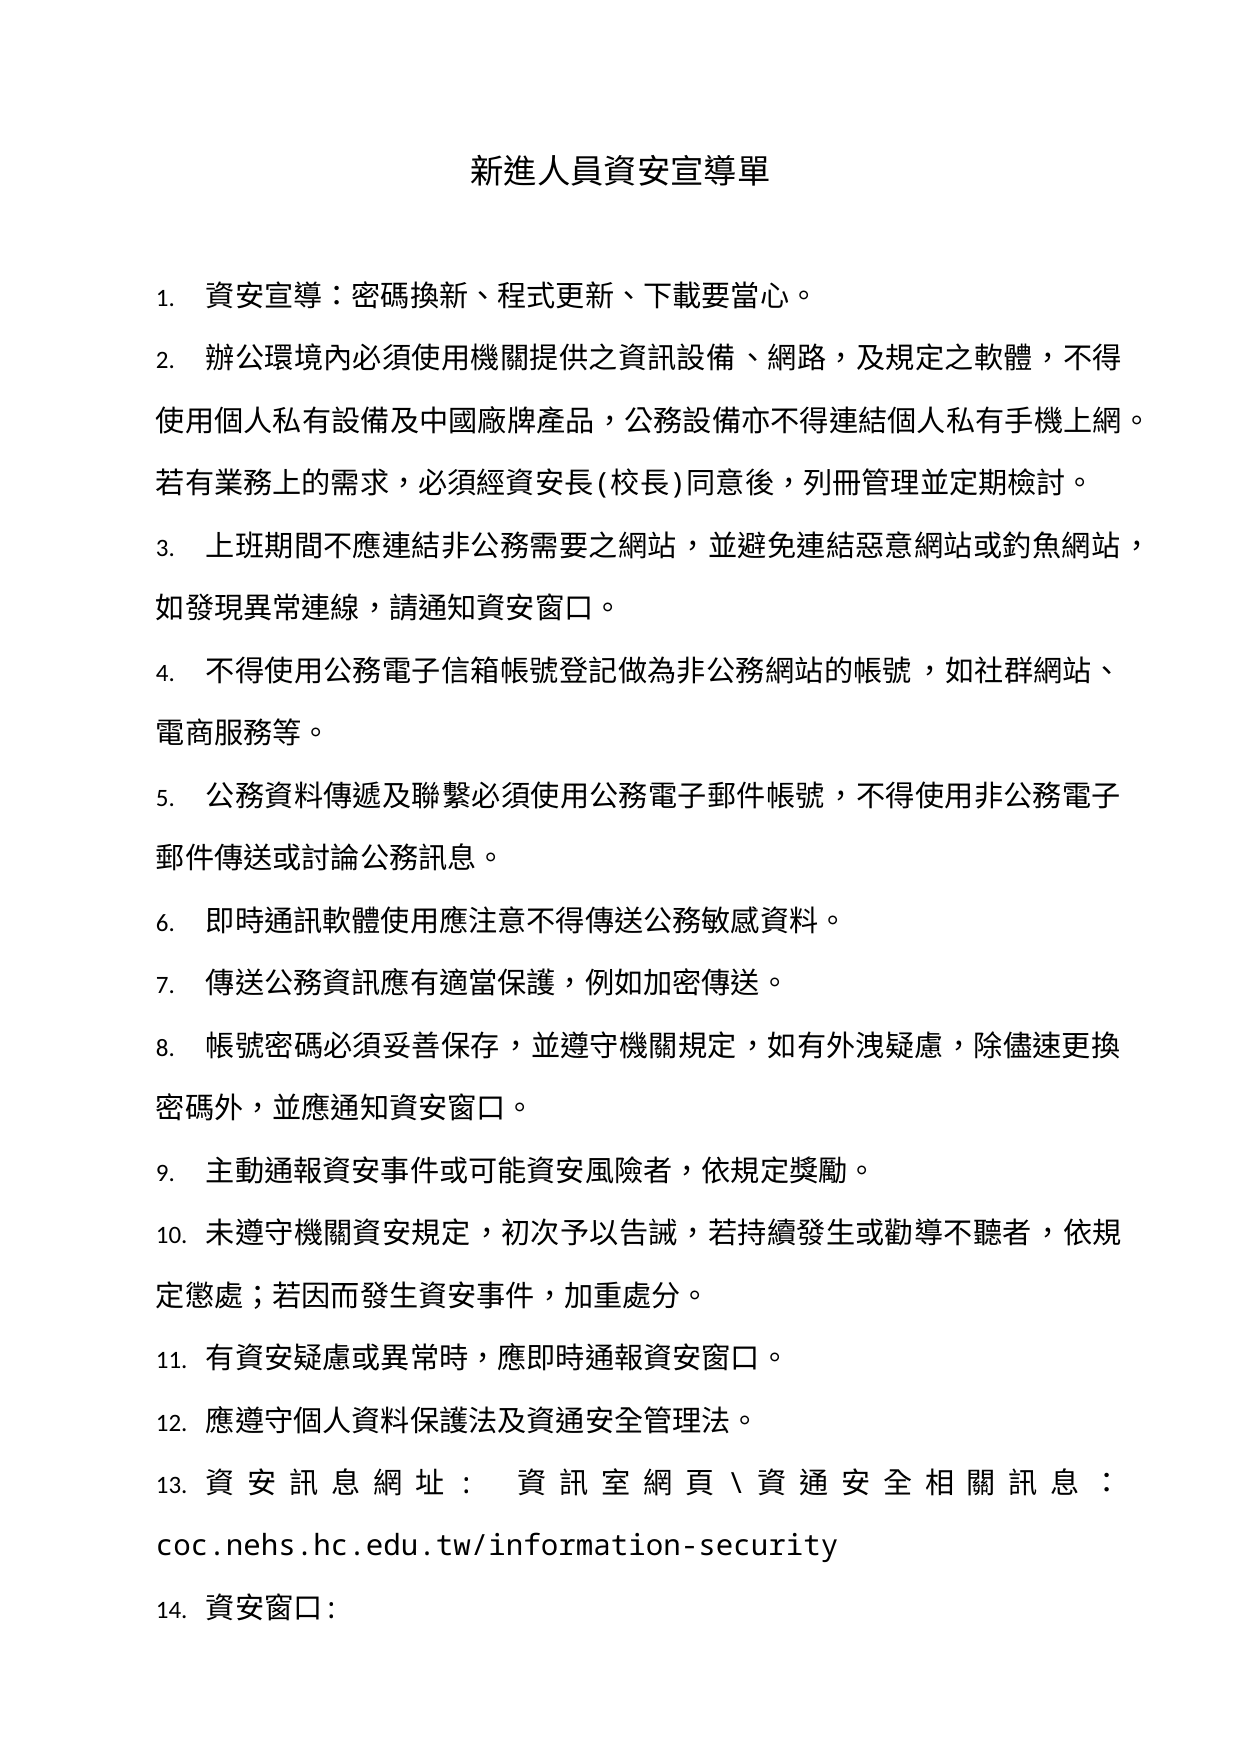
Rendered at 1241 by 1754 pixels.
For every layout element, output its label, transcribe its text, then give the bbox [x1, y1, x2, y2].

list 有資安疑慮或異常時，應即時通報資安窗口。 [156, 1314, 1122, 1377]
list 傳送公務資訊應有適當保護，例如加密傳送。 [156, 939, 1122, 1002]
list 資安宣導：密碼換新、程式更新、下載要當心。 [156, 252, 1122, 314]
list 辦公環境內必須使用機關提供之資訊設備、網路，及規定之軟體，不得使用個人私有設備及中國廠牌產品，公務設備亦不得連結個人私有手機上網。若有業務上的需求，必須經資安長(校長)同意後，列冊管理並定期檢討。 [156, 314, 1122, 502]
list 上班期間不應連結非公務需要之網站，並避免連結惡意網站或釣魚網站，如發現異常連線，請通知資安窗口。 [156, 502, 1122, 627]
list 應遵守個人資料保護法及資通安全管理法。 [156, 1377, 1122, 1439]
list 帳號密碼必須妥善保存，並遵守機關規定，如有外洩疑慮，除儘速更換密碼外，並應通知資安窗口。 [156, 1002, 1122, 1127]
list 資安窗口: [156, 1564, 1122, 1627]
list 不得使用公務電子信箱帳號登記做為非公務網站的帳號，如社群網站、電商服務等。 [156, 627, 1122, 752]
list 即時通訊軟體使用應注意不得傳送公務敏感資料。 [156, 877, 1122, 939]
list 資安訊息網址: 資訊室網頁\資通安全相關訊息： coc.nehs.hc.edu.tw/information-security [156, 1439, 1122, 1564]
list 主動通報資安事件或可能資安風險者，依規定獎勵。 [156, 1127, 1122, 1189]
text 新進人員資安宣導單 [118, 127, 1122, 189]
list 未遵守機關資安規定，初次予以告誡，若持續發生或勸導不聽者，依規定懲處；若因而發生資安事件，加重處分。 [156, 1189, 1122, 1314]
list 公務資料傳遞及聯繫必須使用公務電子郵件帳號，不得使用非公務電子郵件傳送或討論公務訊息。 [156, 752, 1122, 877]
